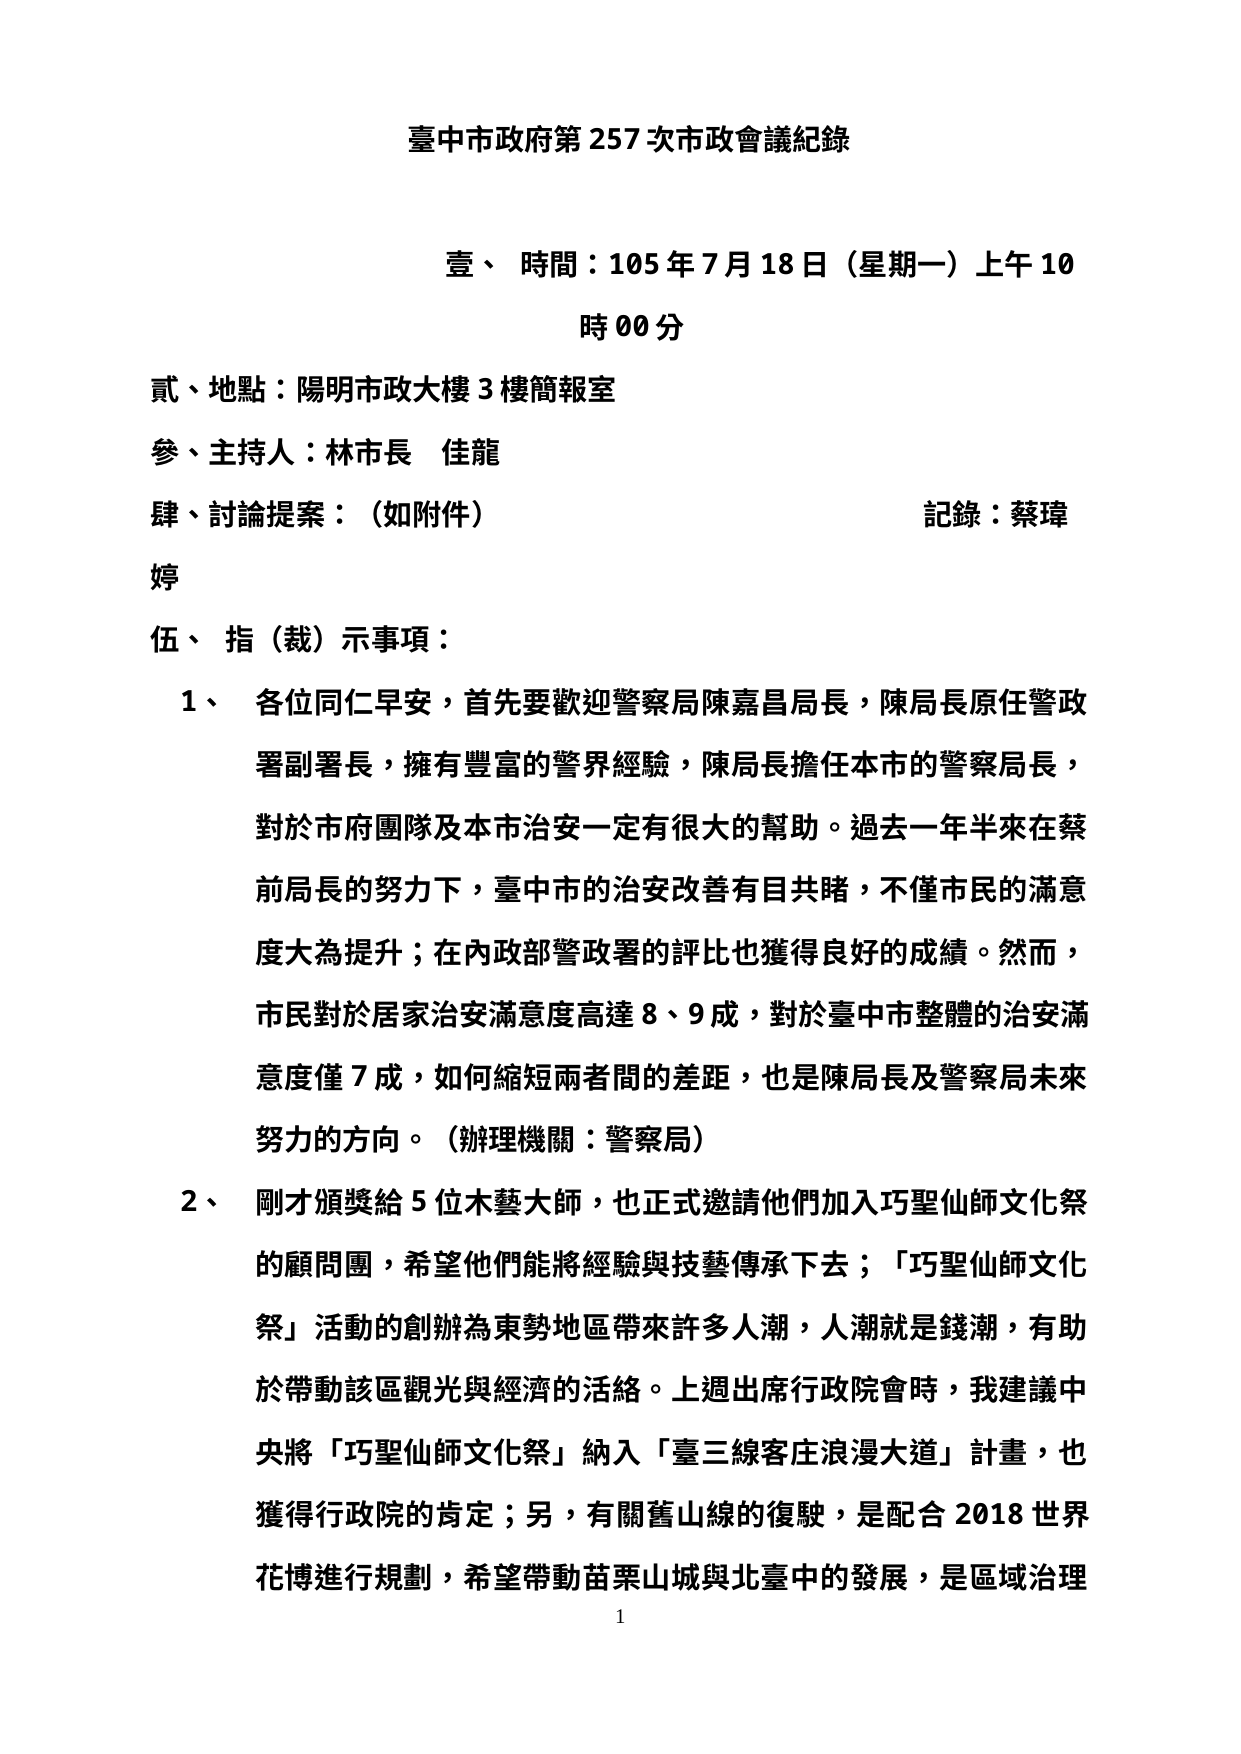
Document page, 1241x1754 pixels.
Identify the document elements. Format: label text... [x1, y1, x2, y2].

text 參、主持人：林市長 佳龍 [150, 409, 1090, 471]
text 臺中市政府第257次市政會議紀錄 [150, 96, 1090, 159]
text 肆、討論提案：（如附件） 記錄：蔡瑋婷 [150, 471, 1090, 596]
text 貳、地點：陽明市政大樓3樓簡報室 [150, 346, 1090, 409]
list 時間：105年7月18日（星期一）上午10時00分 [445, 221, 1090, 346]
list 指（裁）示事項： [150, 596, 1090, 659]
list 剛才頒獎給5位木藝大師，也正式邀請他們加入巧聖仙師文化祭的顧問團，希望他們能將經驗與技藝傳承下去；「巧聖仙師文化祭」活動的創辦為東勢地區帶來許多人潮，人潮就是錢潮，有助於帶動該區觀光與經濟的活絡。上週出席行政院會時，我建議中央將「巧聖仙師文化祭」納入「臺三線客庄浪漫大道」計畫，也獲得行政院的肯定；另，有關舊山線的復駛，是配合2018世界花博進行規劃，希望帶動苗栗山城與北臺中的發展，是區域治理 [180, 1159, 1090, 1596]
list 各位同仁早安，首先要歡迎警察局陳嘉昌局長，陳局長原任警政署副署長，擁有豐富的警界經驗，陳局長擔任本市的警察局長，對於市府團隊及本市治安一定有很大的幫助。過去一年半來在蔡前局長的努力下，臺中市的治安改善有目共睹，不僅市民的滿意度大為提升；在內政部警政署的評比也獲得良好的成績。然而，市民對於居家治安滿意度高達8、9成，對於臺中市整體的治安滿意度僅7成，如何縮短兩者間的差距，也是陳局長及警察局未來努力的方向。（辦理機關：警察局） [180, 659, 1090, 1159]
